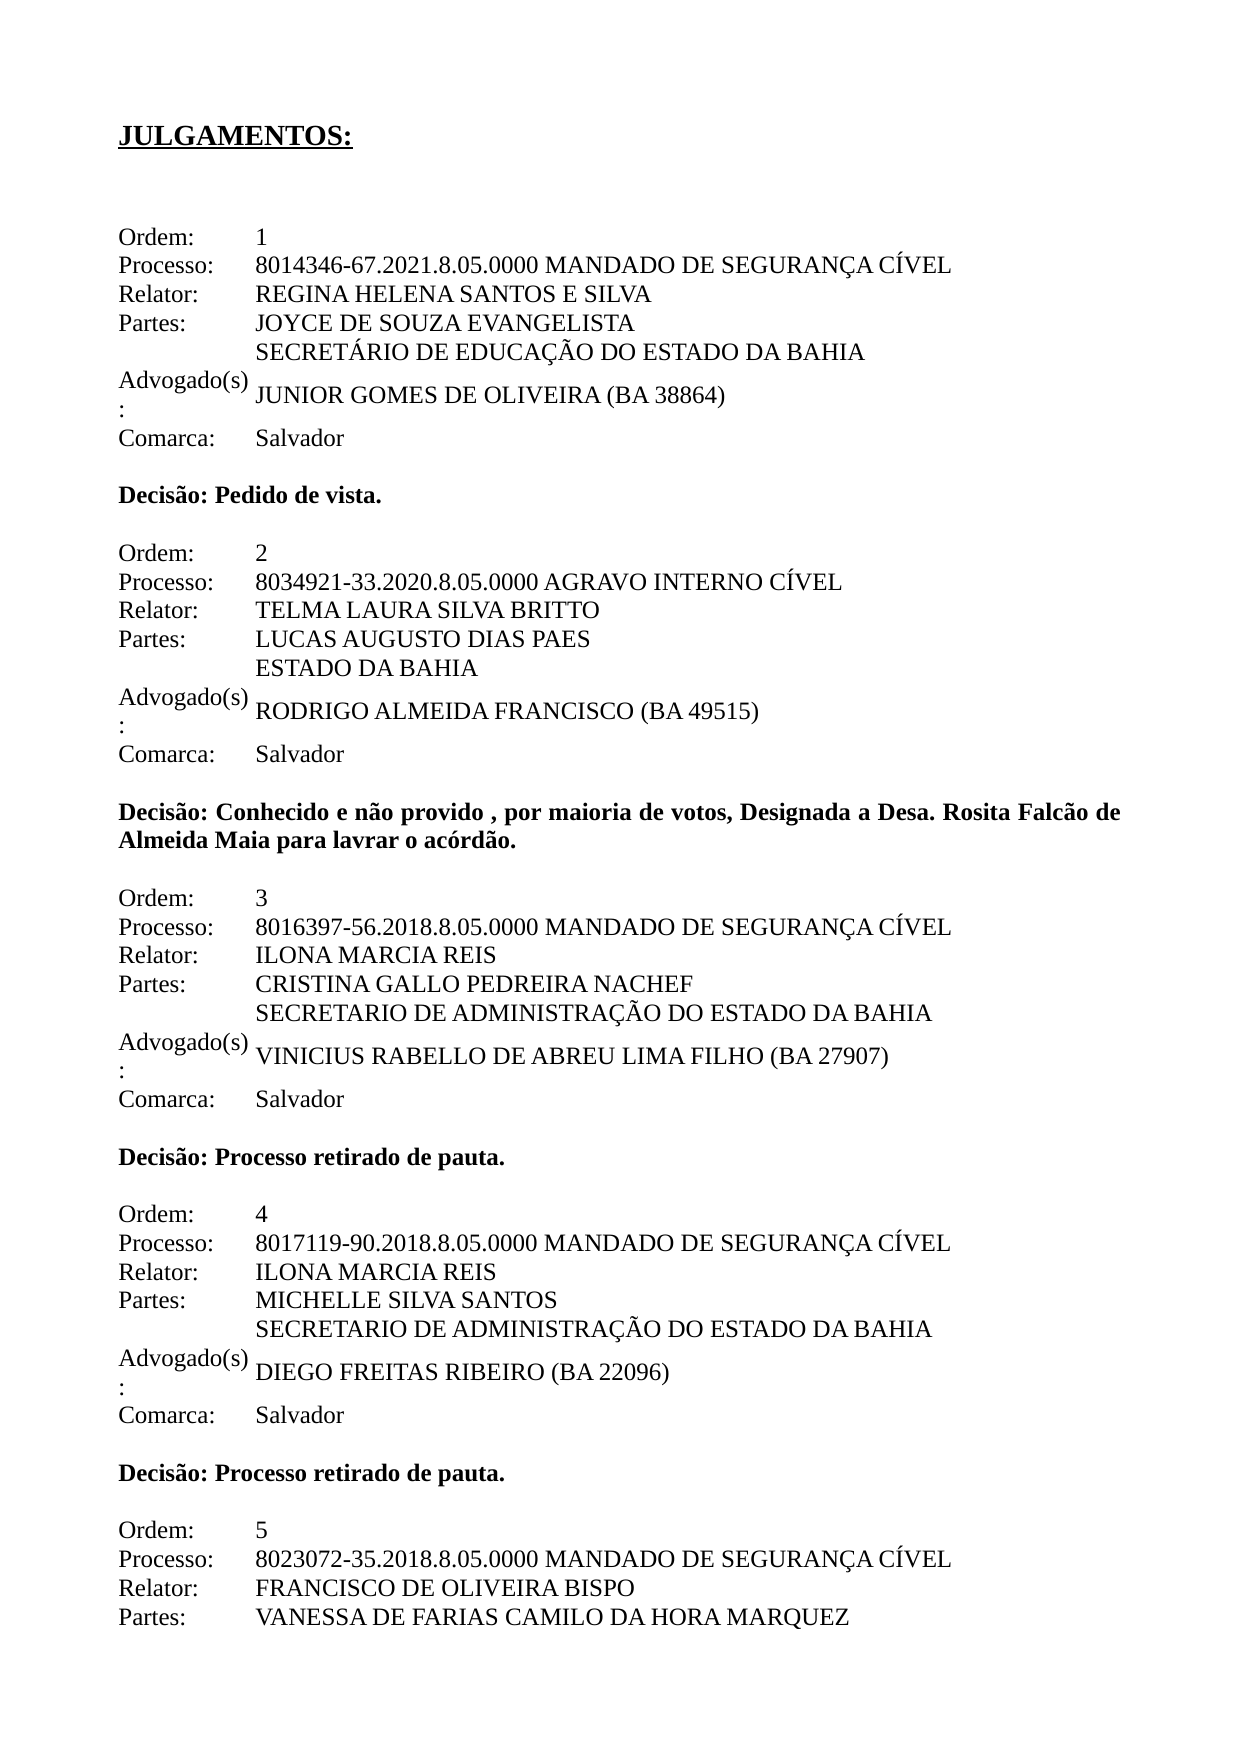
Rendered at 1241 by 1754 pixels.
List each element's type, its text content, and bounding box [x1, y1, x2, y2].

table_cell Partes: [118, 624, 255, 653]
table_cell RODRIGO ALMEIDA FRANCISCO (BA 49515) [255, 682, 845, 739]
table_cell Processo: [118, 250, 255, 279]
table_cell JOYCE DE SOUZA EVANGELISTA [255, 308, 953, 337]
table_cell Relator: [118, 940, 255, 969]
table_cell CRISTINA GALLO PEDREIRA NACHEF [255, 969, 953, 998]
table_cell Salvador [255, 423, 953, 452]
table_cell Processo: [118, 912, 255, 940]
table_cell SECRETÁRIO DE EDUCAÇÃO DO ESTADO DA BAHIA [255, 337, 953, 365]
table_cell Comarca: [118, 1400, 255, 1429]
table_cell VANESSA DE FARIAS CAMILO DA HORA MARQUEZ [255, 1602, 982, 1630]
table_cell FRANCISCO DE OLIVEIRA BISPO [255, 1573, 982, 1602]
table_cell ILONA MARCIA REIS [255, 1257, 952, 1285]
table_cell Relator: [118, 1573, 255, 1602]
table_cell LUCAS AUGUSTO DIAS PAES [255, 624, 845, 653]
table_cell Comarca: [118, 423, 255, 452]
table_cell DIEGO FREITAS RIBEIRO (BA 22096) [255, 1343, 952, 1400]
table_header 4 [255, 1199, 952, 1228]
table_cell SECRETARIO DE ADMINISTRAÇÃO DO ESTADO DA BAHIA [255, 998, 953, 1027]
table_cell [118, 998, 255, 1027]
table_cell Comarca: [118, 1084, 255, 1113]
table_cell ESTADO DA BAHIA [255, 653, 845, 682]
table_cell Relator: [118, 279, 255, 308]
table_cell 8016397-56.2018.8.05.0000 MANDADO DE SEGURANÇA CÍVEL [255, 912, 953, 940]
table_cell ILONA MARCIA REIS [255, 940, 953, 969]
table_cell Relator: [118, 1257, 255, 1285]
table_cell Advogado(s): [118, 1343, 255, 1400]
table_cell 8023072-35.2018.8.05.0000 MANDADO DE SEGURANÇA CÍVEL [255, 1544, 982, 1573]
table_cell TELMA LAURA SILVA BRITTO [255, 595, 845, 624]
table_cell Comarca: [118, 739, 255, 768]
table_cell Advogado(s): [118, 365, 255, 423]
table_cell 8017119-90.2018.8.05.0000 MANDADO DE SEGURANÇA CÍVEL [255, 1228, 952, 1257]
table_cell 8034921-33.2020.8.05.0000 AGRAVO INTERNO CÍVEL [255, 567, 845, 595]
table_cell Processo: [118, 567, 255, 595]
table_header 3 [255, 883, 953, 912]
table_header Ordem: [118, 538, 255, 567]
table_header Ordem: [118, 1515, 255, 1544]
table_header Ordem: [118, 222, 255, 250]
table_cell Partes: [118, 969, 255, 998]
table_cell Processo: [118, 1544, 255, 1573]
table_cell MICHELLE SILVA SANTOS [255, 1285, 952, 1314]
table_cell Partes: [118, 308, 255, 337]
table_cell REGINA HELENA SANTOS E SILVA [255, 279, 953, 308]
text Decisão: Conhecido e não provido , por maioria de votos, Designada a Desa. Rosita Falcão de Almeida Maia para lavrar o acórdão. [118, 797, 1122, 854]
table_cell Salvador [255, 739, 845, 768]
table_cell Partes: [118, 1602, 255, 1630]
table_cell Salvador [255, 1084, 953, 1113]
table_cell [118, 1314, 255, 1343]
text Decisão: Processo retirado de pauta. [118, 1142, 1122, 1170]
table_header Ordem: [118, 1199, 255, 1228]
text Decisão: Processo retirado de pauta. [118, 1458, 1122, 1487]
table_cell Advogado(s): [118, 1027, 255, 1084]
table_cell JUNIOR GOMES DE OLIVEIRA (BA 38864) [255, 365, 953, 423]
table_cell Advogado(s): [118, 682, 255, 739]
table_cell [118, 653, 255, 682]
table_header 2 [255, 538, 845, 567]
table_cell Partes: [118, 1285, 255, 1314]
table_cell [118, 337, 255, 365]
table_cell SECRETARIO DE ADMINISTRAÇÃO DO ESTADO DA BAHIA [255, 1314, 952, 1343]
table_header 1 [255, 222, 953, 250]
table_cell Processo: [118, 1228, 255, 1257]
table_cell 8014346-67.2021.8.05.0000 MANDADO DE SEGURANÇA CÍVEL [255, 250, 953, 279]
table_cell Relator: [118, 595, 255, 624]
text Decisão: Pedido de vista. [118, 480, 1122, 509]
table_header 5 [255, 1515, 982, 1544]
table_cell Salvador [255, 1400, 952, 1429]
table_cell VINICIUS RABELLO DE ABREU LIMA FILHO (BA 27907) [255, 1027, 953, 1084]
table_header Ordem: [118, 883, 255, 912]
text JULGAMENTOS: [118, 118, 1122, 152]
